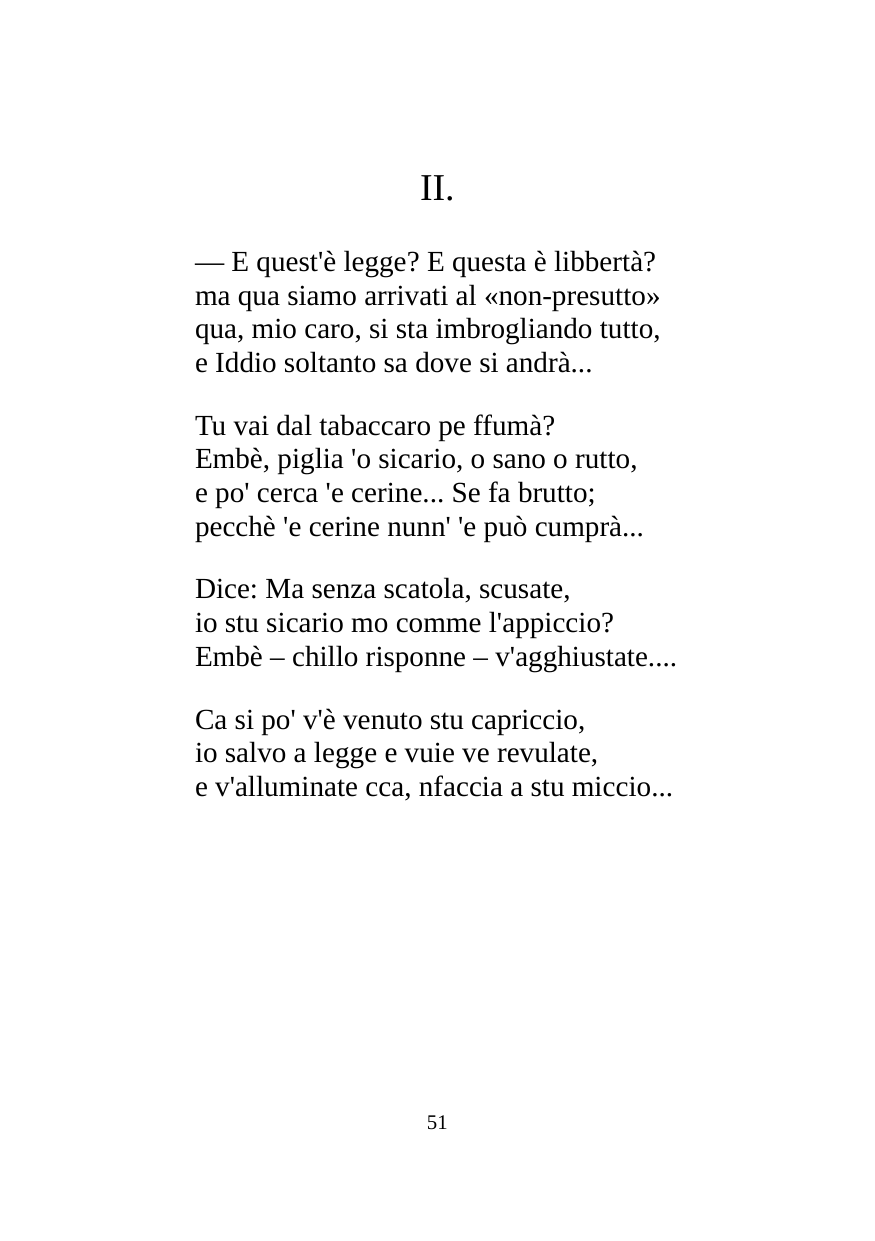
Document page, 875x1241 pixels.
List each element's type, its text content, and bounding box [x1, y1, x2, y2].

text Dice: Ma senza scatola, scusate, io stu sicario mo comme l'appiccio? Embè – chillo risponne – v'agghiustate.... [195, 572, 768, 672]
subtitle II. [106, 165, 768, 209]
text Tu vai dal tabaccaro pe ffumà? Embè, piglia 'o sicario, o sano o rutto, e po' cerca 'e cerine... Se fa brutto; pecchè 'e cerine nunn' 'e può cumprà... [195, 408, 768, 542]
text Ca si po' v'è venuto stu capriccio, io salvo a legge e vuie ve revulate, e v'alluminate cca, nfaccia a stu miccio... [195, 702, 768, 802]
text — E quest'è legge? E questa è libbertà? ma qua siamo arrivati al «non-presutto» qua, mio caro, si sta imbrogliando tutto, e Iddio soltanto sa dove si andrà... [195, 244, 768, 378]
